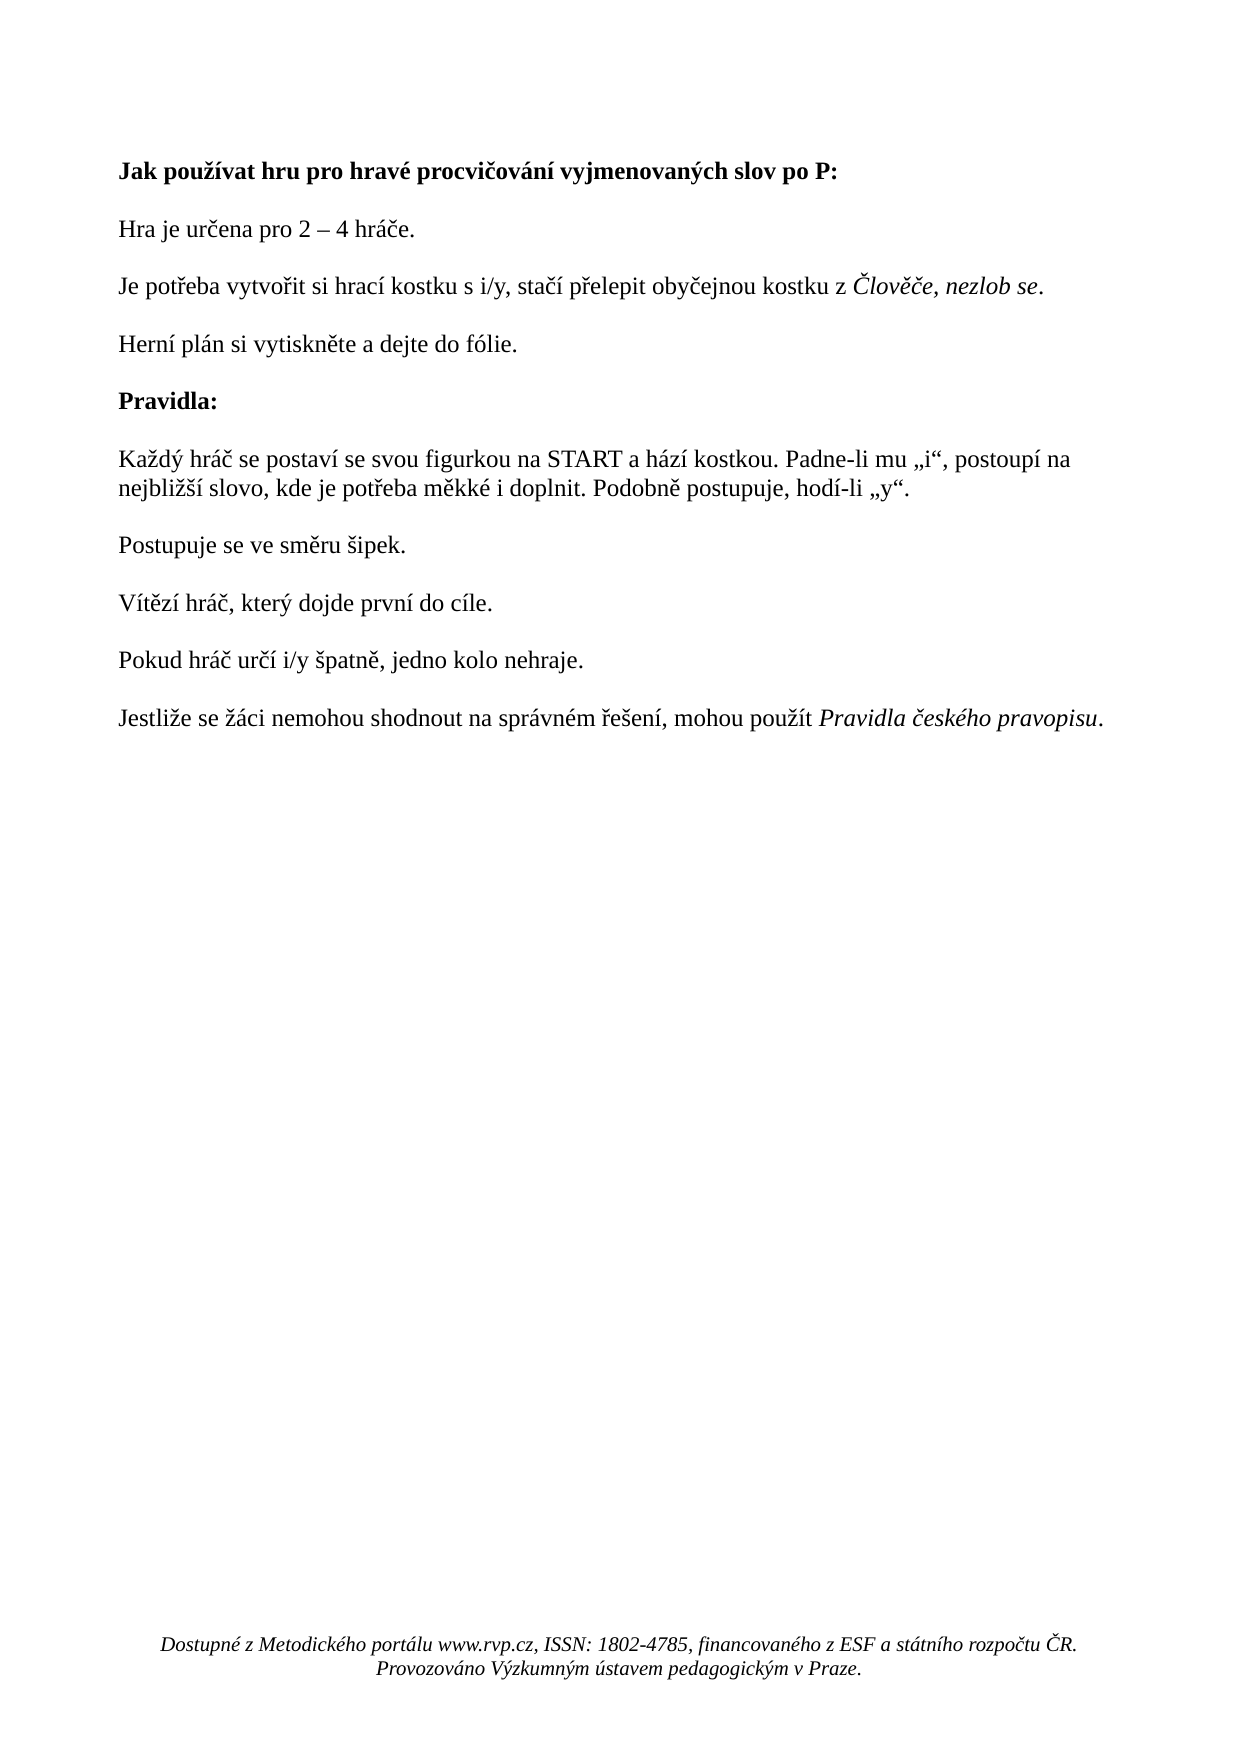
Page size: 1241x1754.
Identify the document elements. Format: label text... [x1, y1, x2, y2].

text Vítězí hráč, který dojde první do cíle. [118, 588, 1122, 616]
text Herní plán si vytiskněte a dejte do fólie. [118, 329, 1122, 358]
text Každý hráč se postaví se svou figurkou na START a hází kostkou. Padne-li mu „i“, postoupí na nejbližší slovo, kde je potřeba měkké i doplnit. Podobně postupuje, hodí-li „y“. [118, 444, 1122, 501]
text Je potřeba vytvořit si hrací kostku s i/y, stačí přelepit obyčejnou kostku z Člověče, nezlob se. [118, 271, 1122, 300]
text Hra je určena pro 2 – 4 hráče. [118, 214, 1122, 243]
text Pravidla: [118, 386, 1122, 415]
text Pokud hráč určí i/y špatně, jedno kolo nehraje. [118, 645, 1122, 674]
text Postupuje se ve směru šipek. [118, 530, 1122, 559]
text Jak používat hru pro hravé procvičování vyjmenovaných slov po P: [118, 156, 1122, 185]
text Jestliže se žáci nemohou shodnout na správném řešení, mohou použít Pravidla českého pravopisu. [118, 703, 1122, 731]
